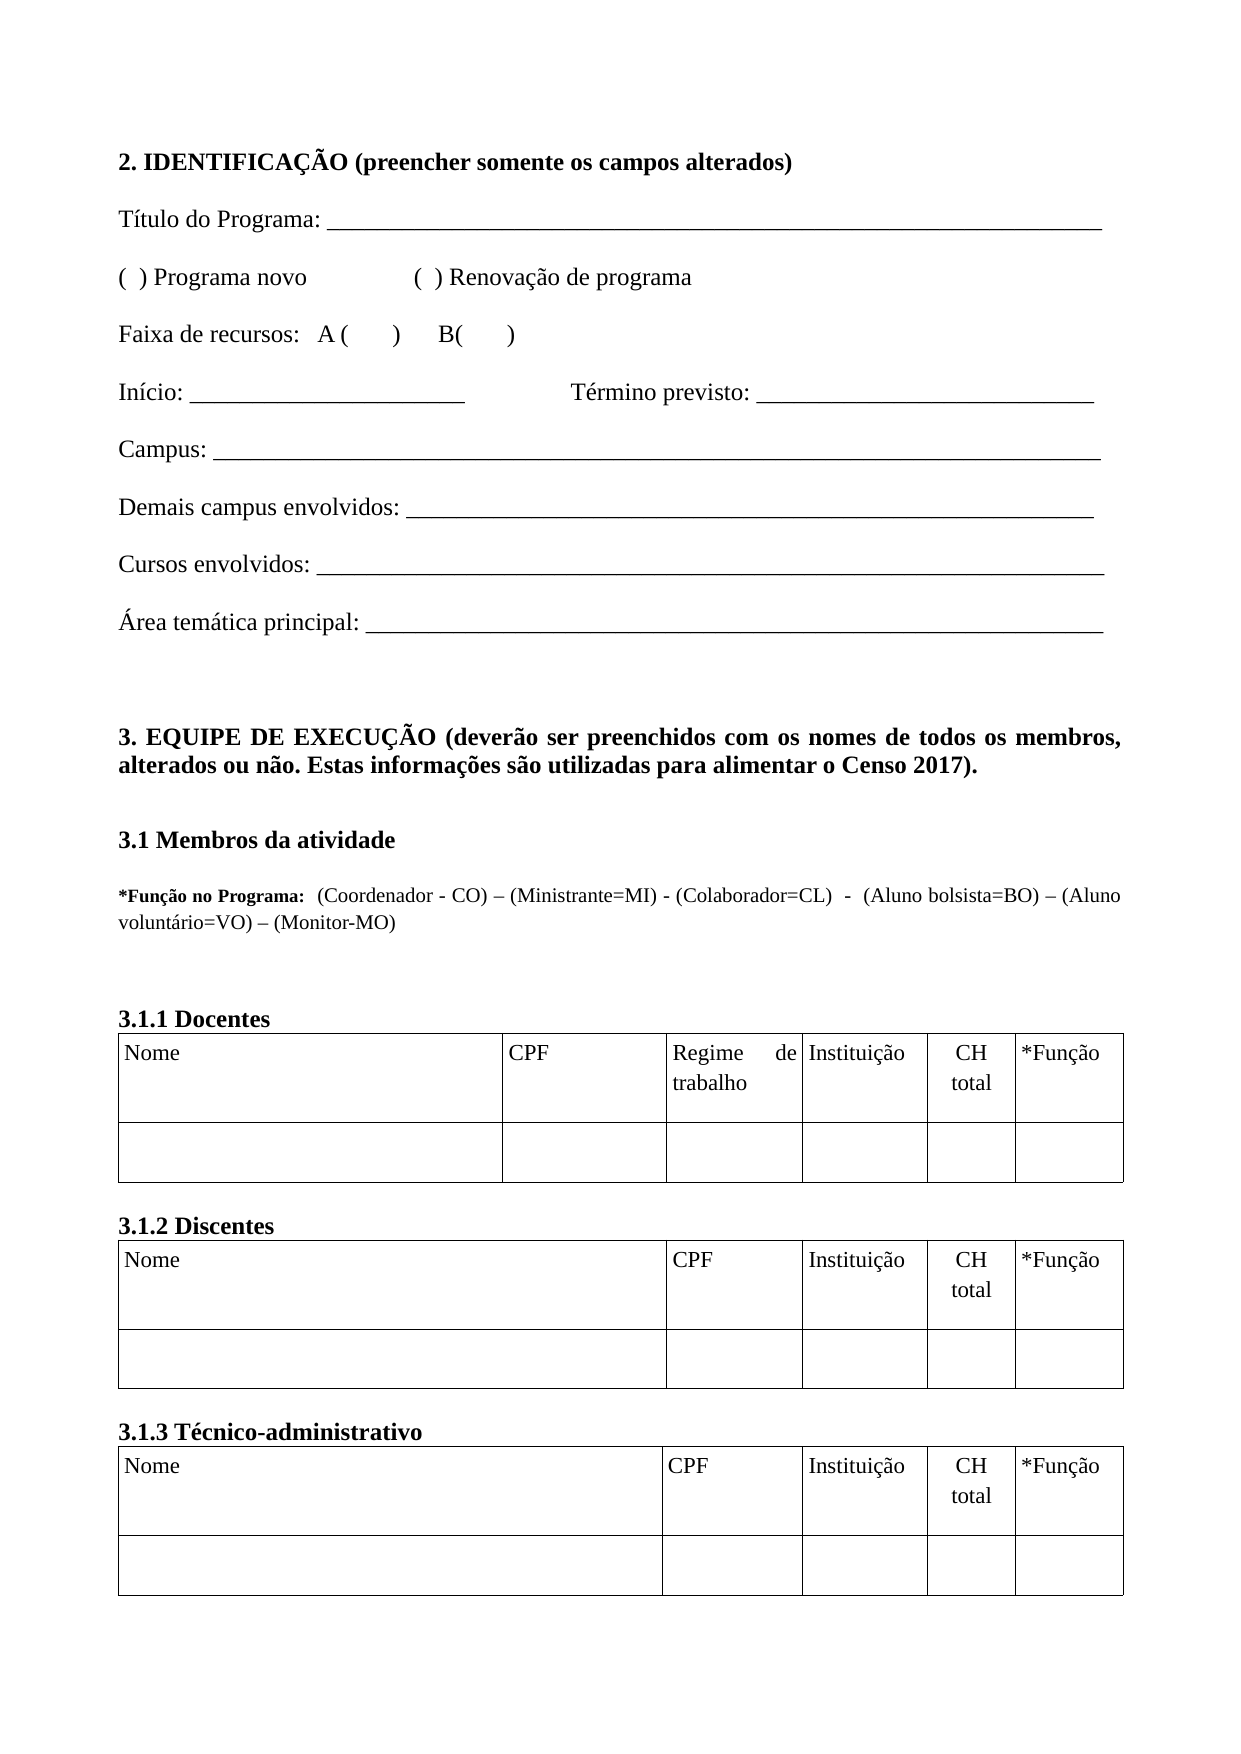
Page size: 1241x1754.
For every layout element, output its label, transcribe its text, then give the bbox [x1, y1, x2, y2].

table_cell [503, 1123, 666, 1181]
table_header CPF [663, 1447, 802, 1535]
table_header Nome [119, 1447, 662, 1535]
text 3.1.2 Discentes [118, 1211, 1122, 1239]
table_header *Função [1016, 1447, 1123, 1535]
text 2. IDENTIFICAÇÃO (preencher somente os campos alterados) [118, 147, 1122, 176]
text 3.1.3 Técnico-administrativo [118, 1417, 1122, 1446]
table_cell [663, 1536, 802, 1594]
table_cell [928, 1330, 1015, 1388]
table_cell [1016, 1536, 1123, 1594]
table_header CH total [928, 1241, 1015, 1329]
table_cell [803, 1123, 927, 1181]
table_cell [1016, 1330, 1123, 1388]
table_cell [119, 1536, 662, 1594]
table_cell [119, 1123, 502, 1181]
text ( ) Programa novo ( ) Renovação de programa [118, 262, 1122, 291]
text Início: ______________________ Término previsto: ___________________________ [118, 377, 1122, 406]
table_header CPF [667, 1241, 802, 1329]
table_header Nome [119, 1241, 666, 1329]
text 3.1 Membros da atividade [118, 825, 1122, 854]
table_cell [803, 1536, 927, 1594]
table_header Regime de trabalho [667, 1034, 802, 1122]
table_cell [119, 1330, 666, 1388]
text Campus: _______________________________________________________________________ [118, 434, 1122, 463]
table_header CPF [503, 1034, 666, 1122]
text Área temática principal: ___________________________________________________________ [118, 607, 1122, 636]
text Cursos envolvidos: _______________________________________________________________ [118, 549, 1122, 578]
table_header *Função [1016, 1241, 1123, 1329]
table_cell [1016, 1123, 1123, 1181]
table_header Instituição [803, 1034, 927, 1122]
table_cell [667, 1123, 802, 1181]
text 3.1.1 Docentes [118, 1004, 1122, 1033]
table_cell [803, 1330, 927, 1388]
table_cell [928, 1536, 1015, 1594]
text Título do Programa: ______________________________________________________________ [118, 204, 1122, 233]
table_header Instituição [803, 1447, 927, 1535]
text Faixa de recursos: A ( ) B( ) [118, 319, 1122, 348]
table_header *Função [1016, 1034, 1123, 1122]
table_cell [928, 1123, 1015, 1181]
text *Função no Programa: (Coordenador - CO) – (Ministrante=MI) - (Colaborador=CL) - (Aluno bolsista=BO) – (Aluno voluntário=VO) – (Monitor-MO) [118, 882, 1122, 934]
table_header Instituição [803, 1241, 927, 1329]
table_header CH total [928, 1034, 1015, 1122]
text 3. EQUIPE DE EXECUÇÃO (deverão ser preenchidos com os nomes de todos os membros, alterados ou não. Estas informações são utilizadas para alimentar o Censo 2017). [118, 722, 1122, 779]
table_header CH total [928, 1447, 1015, 1535]
text Demais campus envolvidos: _______________________________________________________ [118, 492, 1122, 521]
table_header Nome [119, 1034, 502, 1122]
table_cell [667, 1330, 802, 1388]
